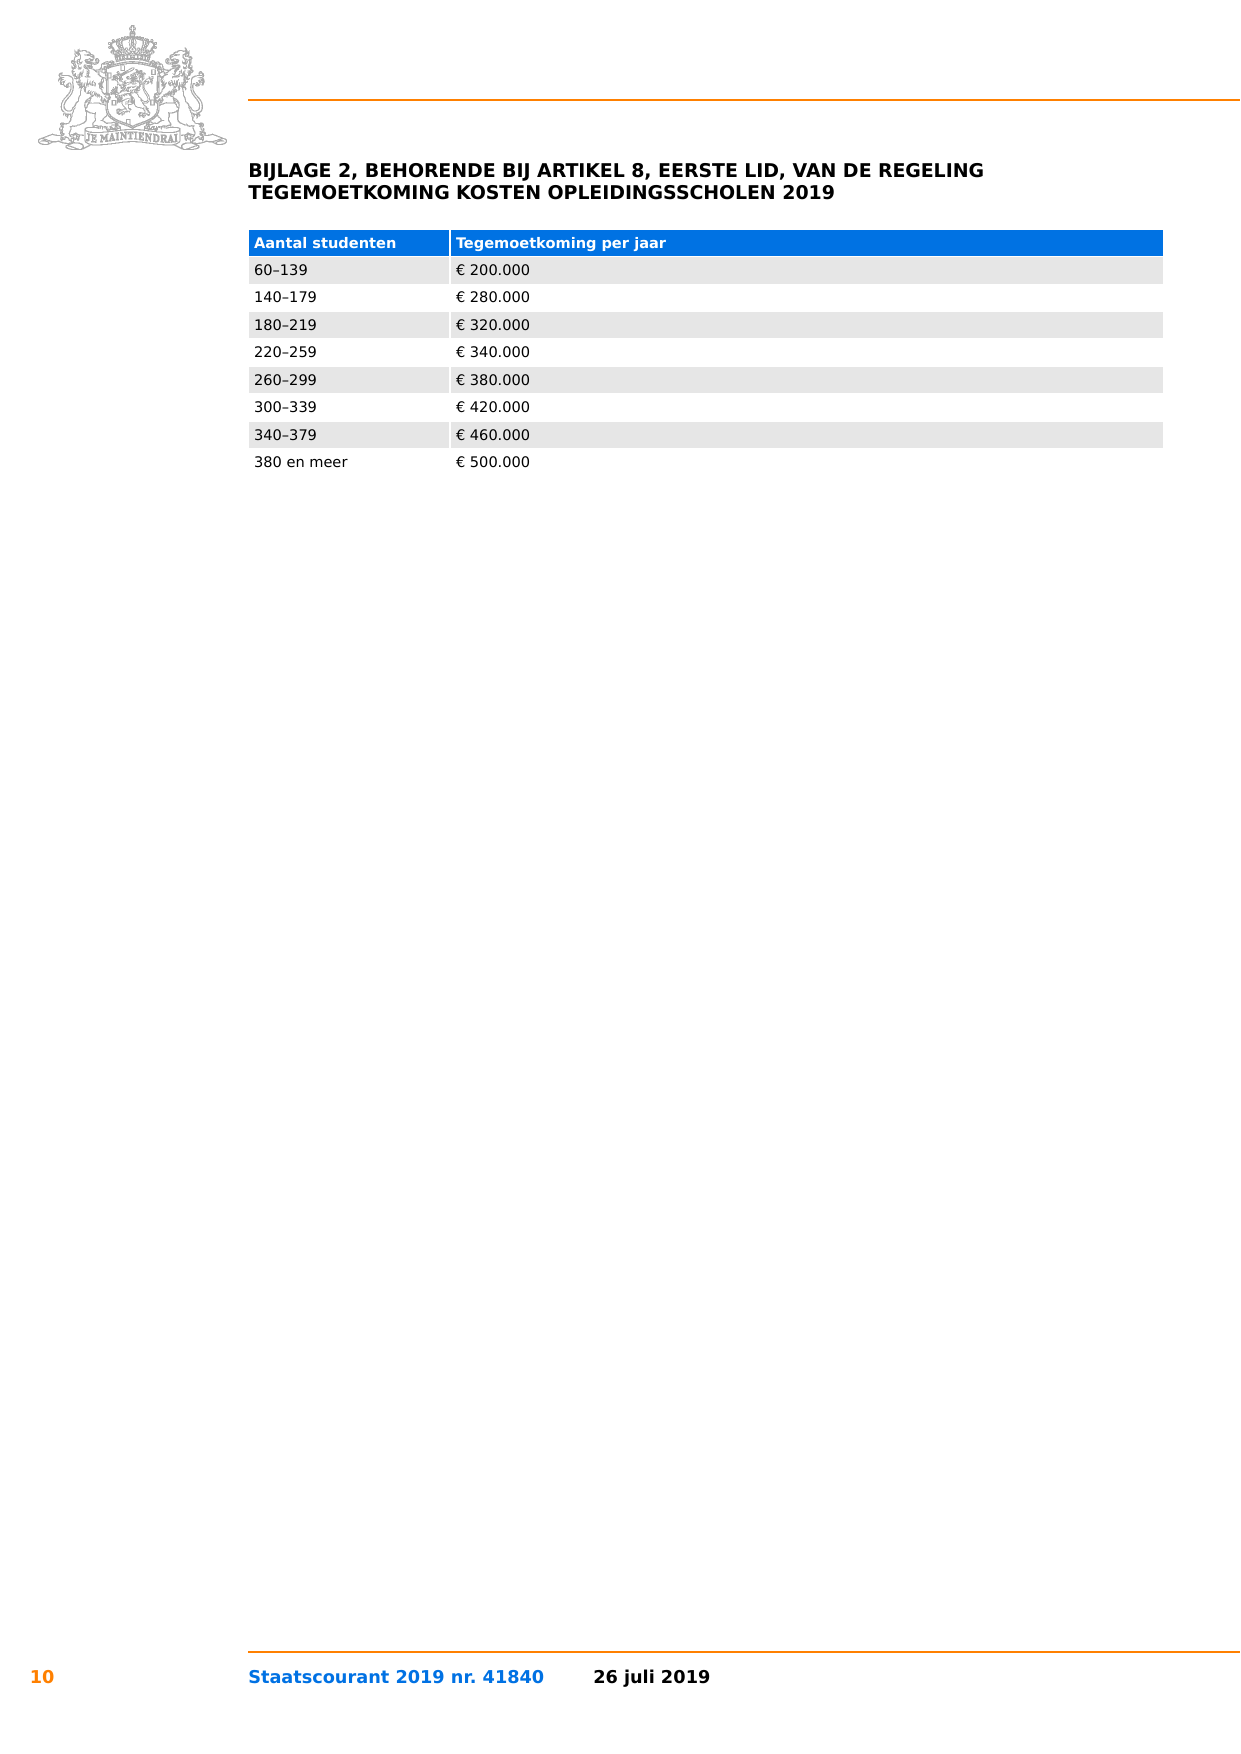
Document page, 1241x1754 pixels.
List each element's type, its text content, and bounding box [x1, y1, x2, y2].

table_cell € 340.000 [451, 340, 1163, 366]
table_cell 180–219 [249, 312, 449, 338]
table_cell 340–379 [249, 422, 449, 448]
table_cell € 500.000 [451, 449, 1163, 475]
table_cell € 460.000 [451, 422, 1163, 448]
table_cell 140–179 [249, 285, 449, 311]
table_cell 220–259 [249, 340, 449, 366]
table_cell 60–139 [249, 257, 449, 284]
picture [38, 25, 227, 150]
table_cell € 380.000 [451, 367, 1163, 393]
table_cell € 280.000 [451, 285, 1163, 311]
table_cell € 200.000 [451, 257, 1163, 284]
subtitle BIJLAGE 2, BEHORENDE BIJ ARTIKEL 8, EERSTE LID, VAN DE REGELING TEGEMOETKOMING KOSTEN OPLEIDINGSSCHOLEN 2019 [248, 160, 1163, 204]
table_header Tegemoetkoming per jaar [451, 230, 1163, 256]
table_cell 260–299 [249, 367, 449, 393]
table_cell € 420.000 [451, 394, 1163, 421]
table_header Aantal studenten [249, 230, 449, 256]
table_cell 300–339 [249, 394, 449, 421]
table_cell 380 en meer [249, 449, 449, 475]
table_cell € 320.000 [451, 312, 1163, 338]
